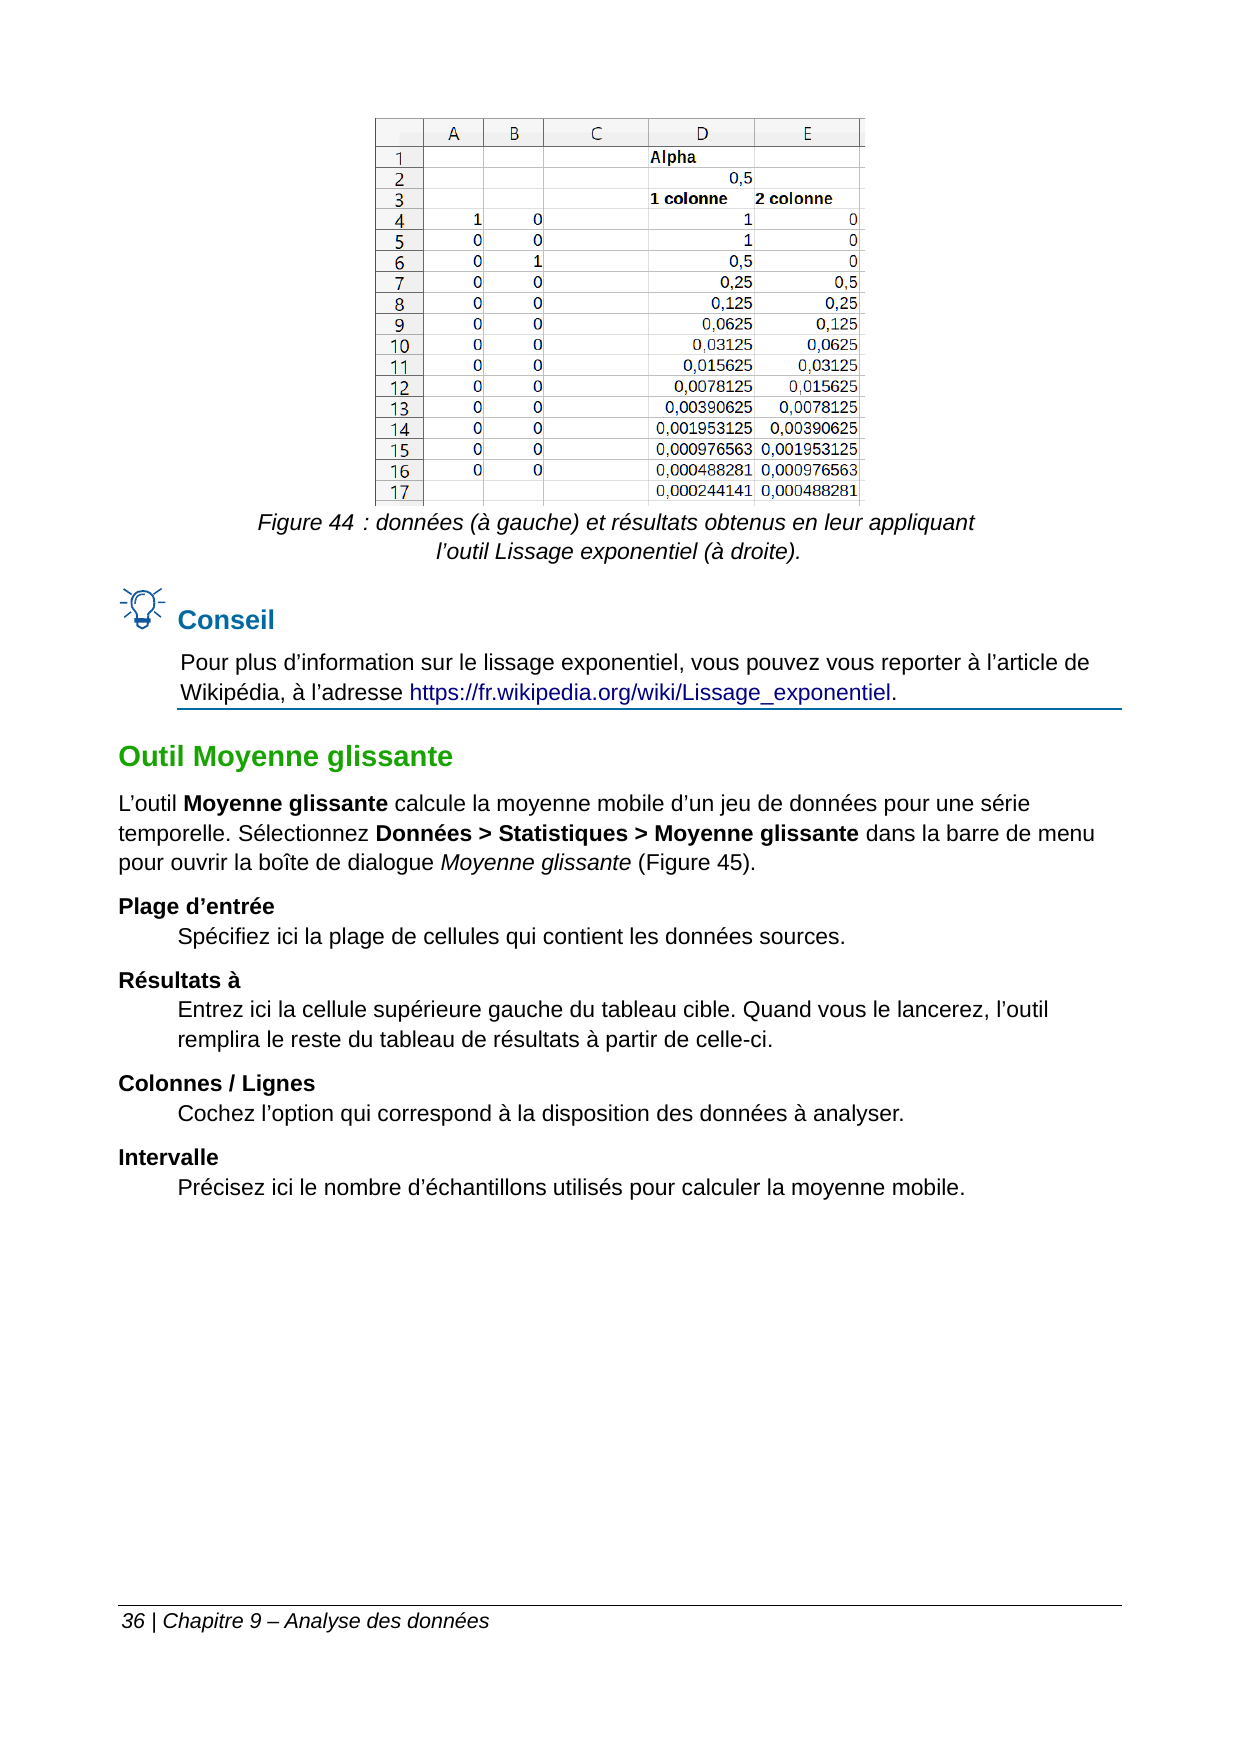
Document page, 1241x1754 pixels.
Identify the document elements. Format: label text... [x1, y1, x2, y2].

subtitle Colonnes / Lignes [118, 1067, 1122, 1097]
subtitle Outil Moyenne glissante [118, 739, 1122, 772]
subtitle Résultats à [118, 964, 1122, 993]
subtitle Intervalle [118, 1141, 1122, 1170]
picture [375, 118, 866, 506]
list Conseil [118, 587, 1122, 635]
list Cochez l’option qui correspond à la disposition des données à analyser. [177, 1097, 1122, 1126]
subtitle Plage d’entrée [118, 890, 1122, 919]
text L’outil Moyenne glissante calcule la moyenne mobile d’un jeu de données pour une série temporelle. Sélectionnez Données > Statistiques > Moyenne glissante dans la barre de menu pour ouvrir la boîte de dialogue Moyenne glissante (Figure 45). [118, 787, 1122, 876]
list Précisez ici le nombre d’échantillons utilisés pour calculer la moyenne mobile. [177, 1170, 1122, 1200]
list Spécifiez ici la plage de cellules qui contient les données sources. [177, 919, 1122, 949]
list Entrez ici la cellule supérieure gauche du tableau cible. Quand vous le lancerez, l’outil remplira le reste du tableau de résultats à partir de celle-ci. [177, 993, 1122, 1052]
text Pour plus d’information sur le lissage exponentiel, vous pouvez vous reporter à l’article de Wikipédia, à l’adresse https://fr.wikipedia.org/wiki/Lissage_exponentiel. [177, 643, 1122, 708]
text Figure 44 : données (à gauche) et résultats obtenus en leur appliquant l’outil Lissage exponentiel (à droite). [118, 506, 1122, 564]
